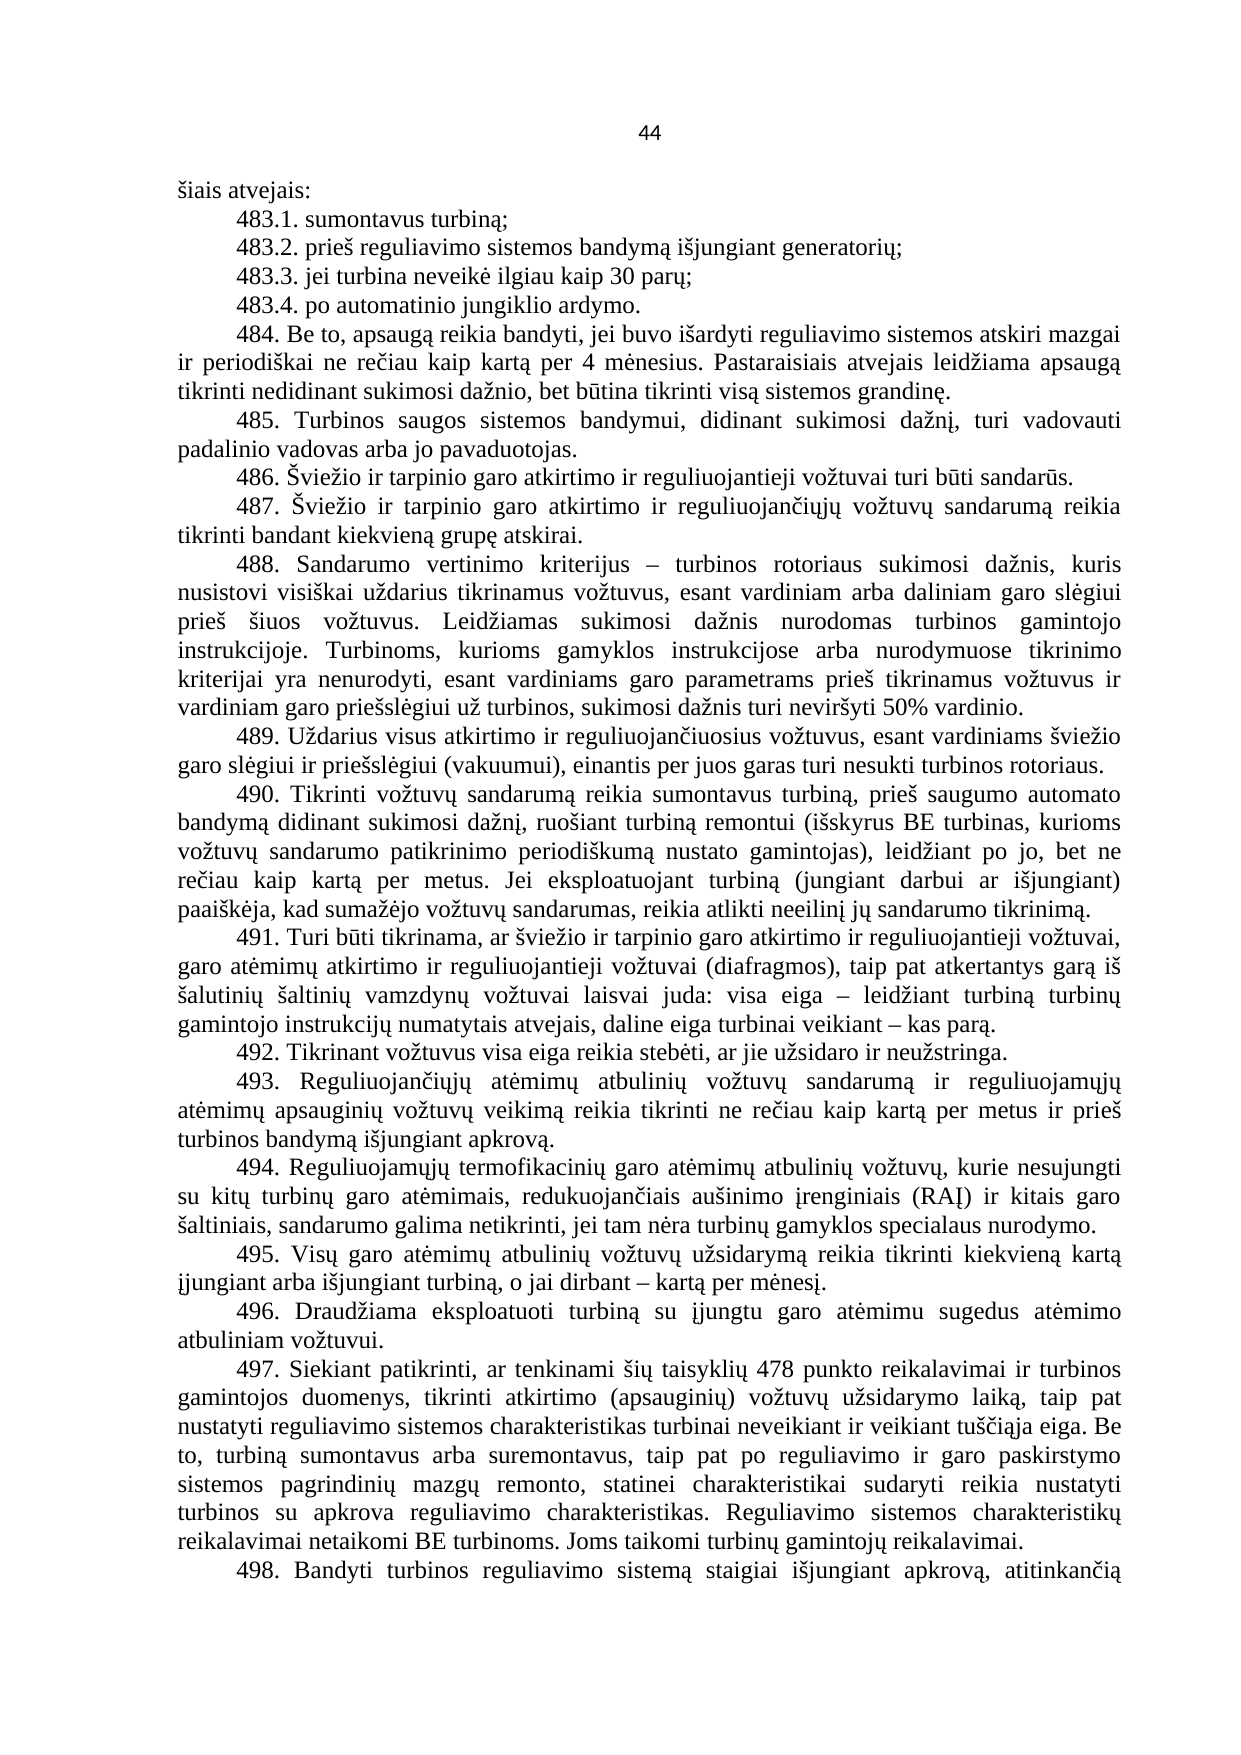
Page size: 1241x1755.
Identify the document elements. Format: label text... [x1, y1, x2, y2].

text 488. Sandarumo vertinimo kriterijus – turbinos rotoriaus sukimosi dažnis, kuris nusistovi visiškai uždarius tikrinamus vožtuvus, esant vardiniam arba daliniam garo slėgiui prieš šiuos vožtuvus. Leidžiamas sukimosi dažnis nurodomas turbinos gamintojo instrukcijoje. Turbinoms, kurioms gamyklos instrukcijose arba nurodymuose tikrinimo kriterijai yra nenurodyti, esant vardiniams garo parametrams prieš tikrinamus vožtuvus ir vardiniam garo priešslėgiui už turbinos, sukimosi dažnis turi neviršyti 50% vardinio. [177, 549, 1122, 721]
text 483.4. po automatinio jungiklio ardymo. [177, 290, 1122, 319]
text 484. Be to, apsaugą reikia bandyti, jei buvo išardyti reguliavimo sistemos atskiri mazgai ir periodiškai ne rečiau kaip kartą per 4 mėnesius. Pastaraisiais atvejais leidžiama apsaugą tikrinti nedidinant sukimosi dažnio, bet būtina tikrinti visą sistemos grandinę. [177, 319, 1122, 405]
text 498. Bandyti turbinos reguliavimo sistemą staigiai išjungiant apkrovą, atitinkančią [177, 1555, 1122, 1584]
text 492. Tikrinant vožtuvus visa eiga reikia stebėti, ar jie užsidaro ir neužstringa. [177, 1037, 1122, 1066]
text 494. Reguliuojamųjų termofikacinių garo atėmimų atbulinių vožtuvų, kurie nesujungti su kitų turbinų garo atėmimais, redukuojančiais aušinimo įrenginiais (RAĮ) ir kitais garo šaltiniais, sandarumo galima netikrinti, jei tam nėra turbinų gamyklos specialaus nurodymo. [177, 1152, 1122, 1239]
text 495. Visų garo atėmimų atbulinių vožtuvų užsidarymą reikia tikrinti kiekvieną kartą įjungiant arba išjungiant turbiną, o jai dirbant – kartą per mėnesį. [177, 1239, 1122, 1296]
text 489. Uždarius visus atkirtimo ir reguliuojančiuosius vožtuvus, esant vardiniams šviežio garo slėgiui ir priešslėgiui (vakuumui), einantis per juos garas turi nesukti turbinos rotoriaus. [177, 721, 1122, 779]
text 493. Reguliuojančiųjų atėmimų atbulinių vožtuvų sandarumą ir reguliuojamųjų atėmimų apsauginių vožtuvų veikimą reikia tikrinti ne rečiau kaip kartą per metus ir prieš turbinos bandymą išjungiant apkrovą. [177, 1066, 1122, 1152]
text šiais atvejais: [177, 175, 1122, 204]
text 491. Turi būti tikrinama, ar šviežio ir tarpinio garo atkirtimo ir reguliuojantieji vožtuvai, garo atėmimų atkirtimo ir reguliuojantieji vožtuvai (diafragmos), taip pat atkertantys garą iš šalutinių šaltinių vamzdynų vožtuvai laisvai juda: visa eiga – leidžiant turbiną turbinų gamintojo instrukcijų numatytais atvejais, daline eiga turbinai veikiant – kas parą. [177, 922, 1122, 1037]
text 487. Šviežio ir tarpinio garo atkirtimo ir reguliuojančiųjų vožtuvų sandarumą reikia tikrinti bandant kiekvieną grupę atskirai. [177, 491, 1122, 549]
text 486. Šviežio ir tarpinio garo atkirtimo ir reguliuojantieji vožtuvai turi būti sandarūs. [177, 462, 1122, 491]
text 483.3. jei turbina neveikė ilgiau kaip 30 parų; [177, 261, 1122, 290]
text 485. Turbinos saugos sistemos bandymui, didinant sukimosi dažnį, turi vadovauti padalinio vadovas arba jo pavaduotojas. [177, 405, 1122, 462]
text 483.1. sumontavus turbiną; [177, 204, 1122, 232]
text 496. Draudžiama eksploatuoti turbiną su įjungtu garo atėmimu sugedus atėmimo atbuliniam vožtuvui. [177, 1296, 1122, 1354]
text 483.2. prieš reguliavimo sistemos bandymą išjungiant generatorių; [177, 232, 1122, 261]
text 497. Siekiant patikrinti, ar tenkinami šių taisyklių 478 punkto reikalavimai ir turbinos gamintojos duomenys, tikrinti atkirtimo (apsauginių) vožtuvų užsidarymo laiką, taip pat nustatyti reguliavimo sistemos charakteristikas turbinai neveikiant ir veikiant tuščiąja eiga. Be to, turbiną sumontavus arba suremontavus, taip pat po reguliavimo ir garo paskirstymo sistemos pagrindinių mazgų remonto, statinei charakteristikai sudaryti reikia nustatyti turbinos su apkrova reguliavimo charakteristikas. Reguliavimo sistemos charakteristikų reikalavimai netaikomi BE turbinoms. Joms taikomi turbinų gamintojų reikalavimai. [177, 1354, 1122, 1555]
text 490. Tikrinti vožtuvų sandarumą reikia sumontavus turbiną, prieš saugumo automato bandymą didinant sukimosi dažnį, ruošiant turbiną remontui (išskyrus BE turbinas, kurioms vožtuvų sandarumo patikrinimo periodiškumą nustato gamintojas), leidžiant po jo, bet ne rečiau kaip kartą per metus. Jei eksploatuojant turbiną (jungiant darbui ar išjungiant) paaiškėja, kad sumažėjo vožtuvų sandarumas, reikia atlikti neeilinį jų sandarumo tikrinimą. [177, 779, 1122, 922]
